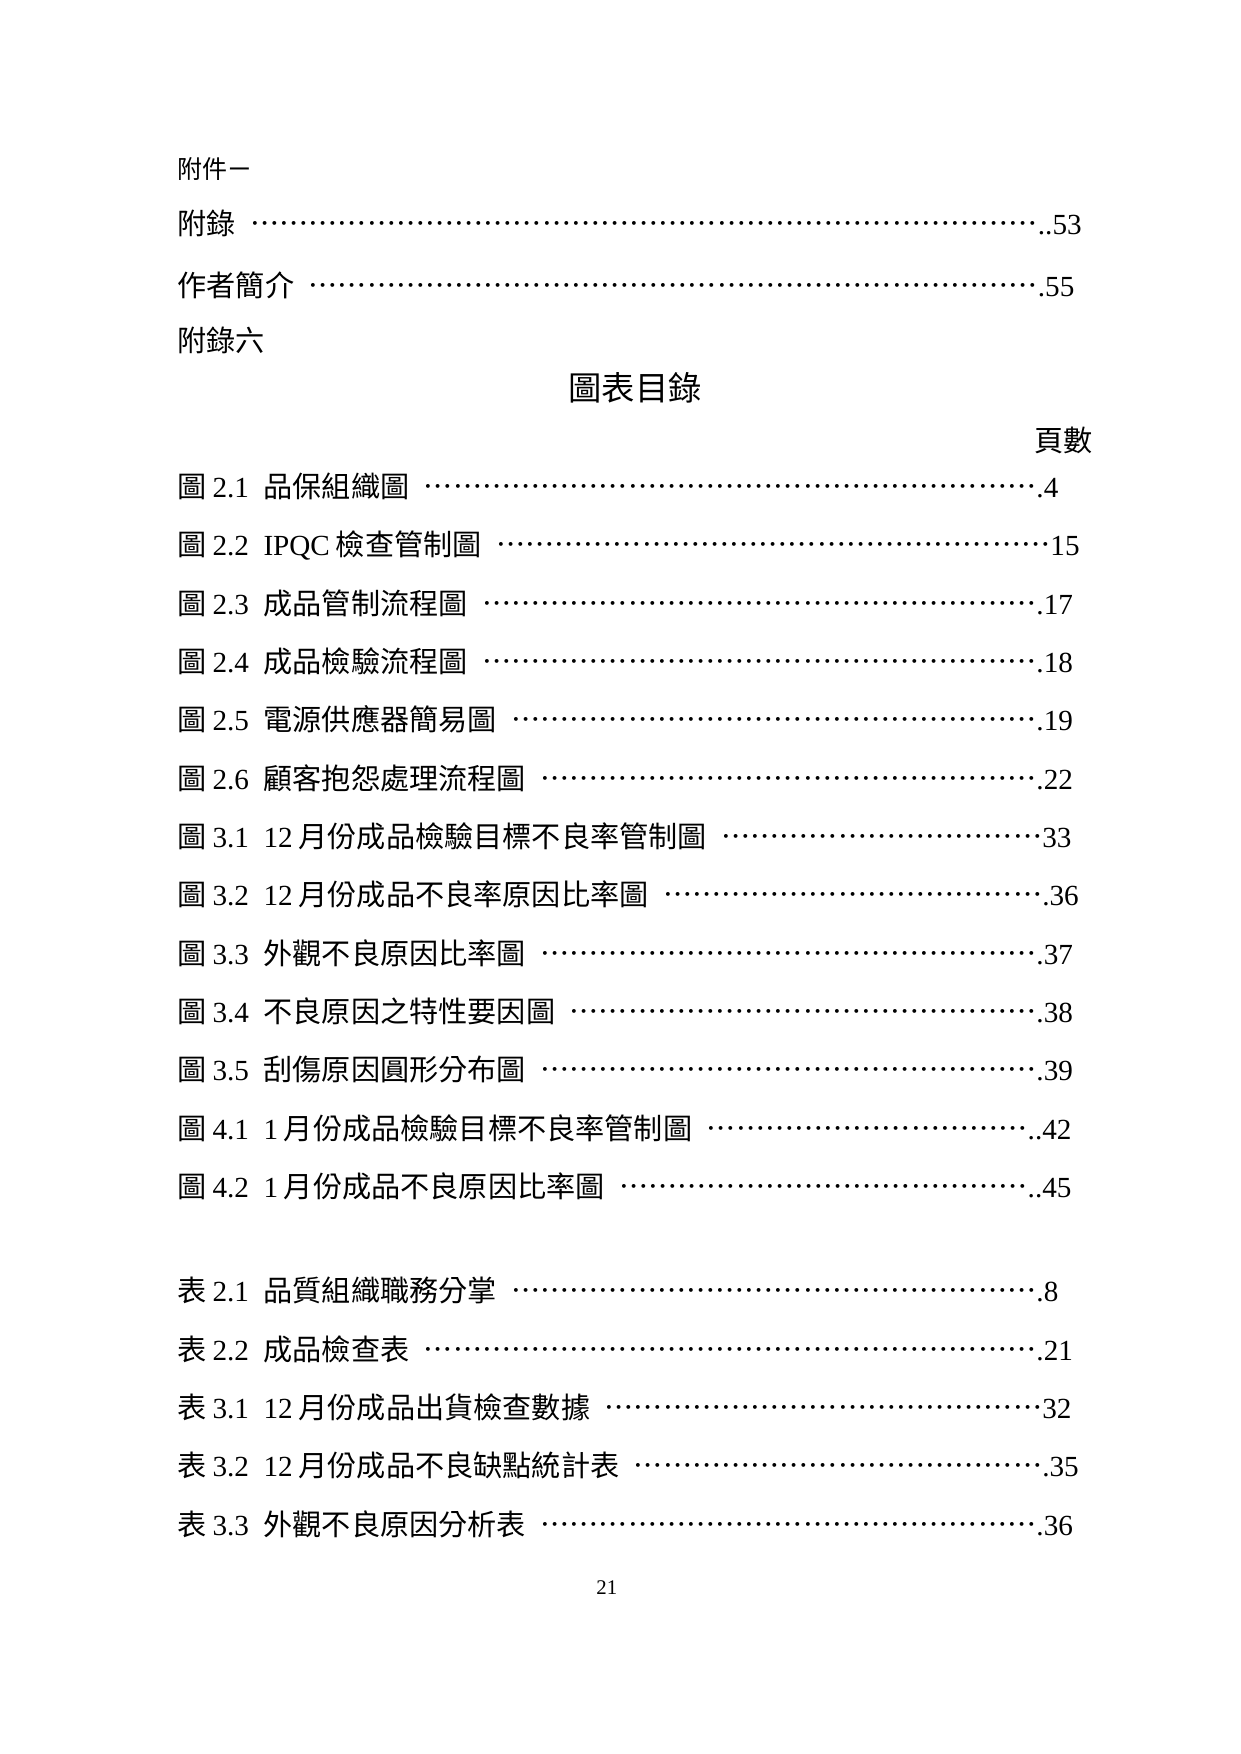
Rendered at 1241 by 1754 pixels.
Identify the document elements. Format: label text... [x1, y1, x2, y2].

text 圖2.2 IPQC檢查管制圖 …………………………………………………15 [177, 518, 1092, 564]
text 圖3.5 刮傷原因圓形分布圖 …………………………………………….39 [177, 1043, 1092, 1089]
text 圖2.4 成品檢驗流程圖 ………………………………………………….18 [177, 635, 1092, 681]
text 圖3.4 不良原因之特性要因圖 ………………………………………….38 [177, 985, 1092, 1031]
text 頁數 [177, 410, 1092, 460]
text 圖2.6 顧客抱怨處理流程圖 …………………………………………….22 [177, 752, 1092, 798]
text 表3.1 12月份成品出貨檢查數據 ………………………………………32 [177, 1381, 1092, 1427]
text 表2.1 品質組織職務分掌 ……………………………………………….8 [177, 1264, 1092, 1310]
text 圖3.2 12月份成品不良率原因比率圖 ………………………………….36 [177, 868, 1092, 914]
text 表2.2 成品檢查表 ……………………………………………………….21 [177, 1323, 1092, 1368]
text 作者簡介 ………………………………………………………………….55 [177, 255, 1092, 305]
text 表3.2 12月份成品不良缺點統計表 …………………………………….35 [177, 1439, 1092, 1485]
text 圖2.5 電源供應器簡易圖 ……………………………………………….19 [177, 693, 1092, 739]
text 附錄六 [177, 318, 1092, 360]
text 圖2.3 成品管制流程圖 ………………………………………………….17 [177, 577, 1092, 623]
text 圖3.3 外觀不良原因比率圖 …………………………………………….37 [177, 927, 1092, 973]
text 圖2.1 品保組織圖 ……………………………………………………….4 [177, 460, 1092, 506]
text 圖4.1 1月份成品檢驗目標不良率管制圖 ……………………………..42 [177, 1102, 1092, 1148]
text 圖4.2 1月份成品不良原因比率圖 ……………………………………..45 [177, 1160, 1092, 1206]
text 圖3.1 12月份成品檢驗目標不良率管制圖 ……………………………33 [177, 810, 1092, 856]
text 附錄 ………………………………………………………………………..53 [177, 193, 1092, 243]
text 圖表目錄 [177, 360, 1092, 410]
text 表3.3 外觀不良原因分析表 …………………………………………….36 [177, 1498, 1092, 1543]
